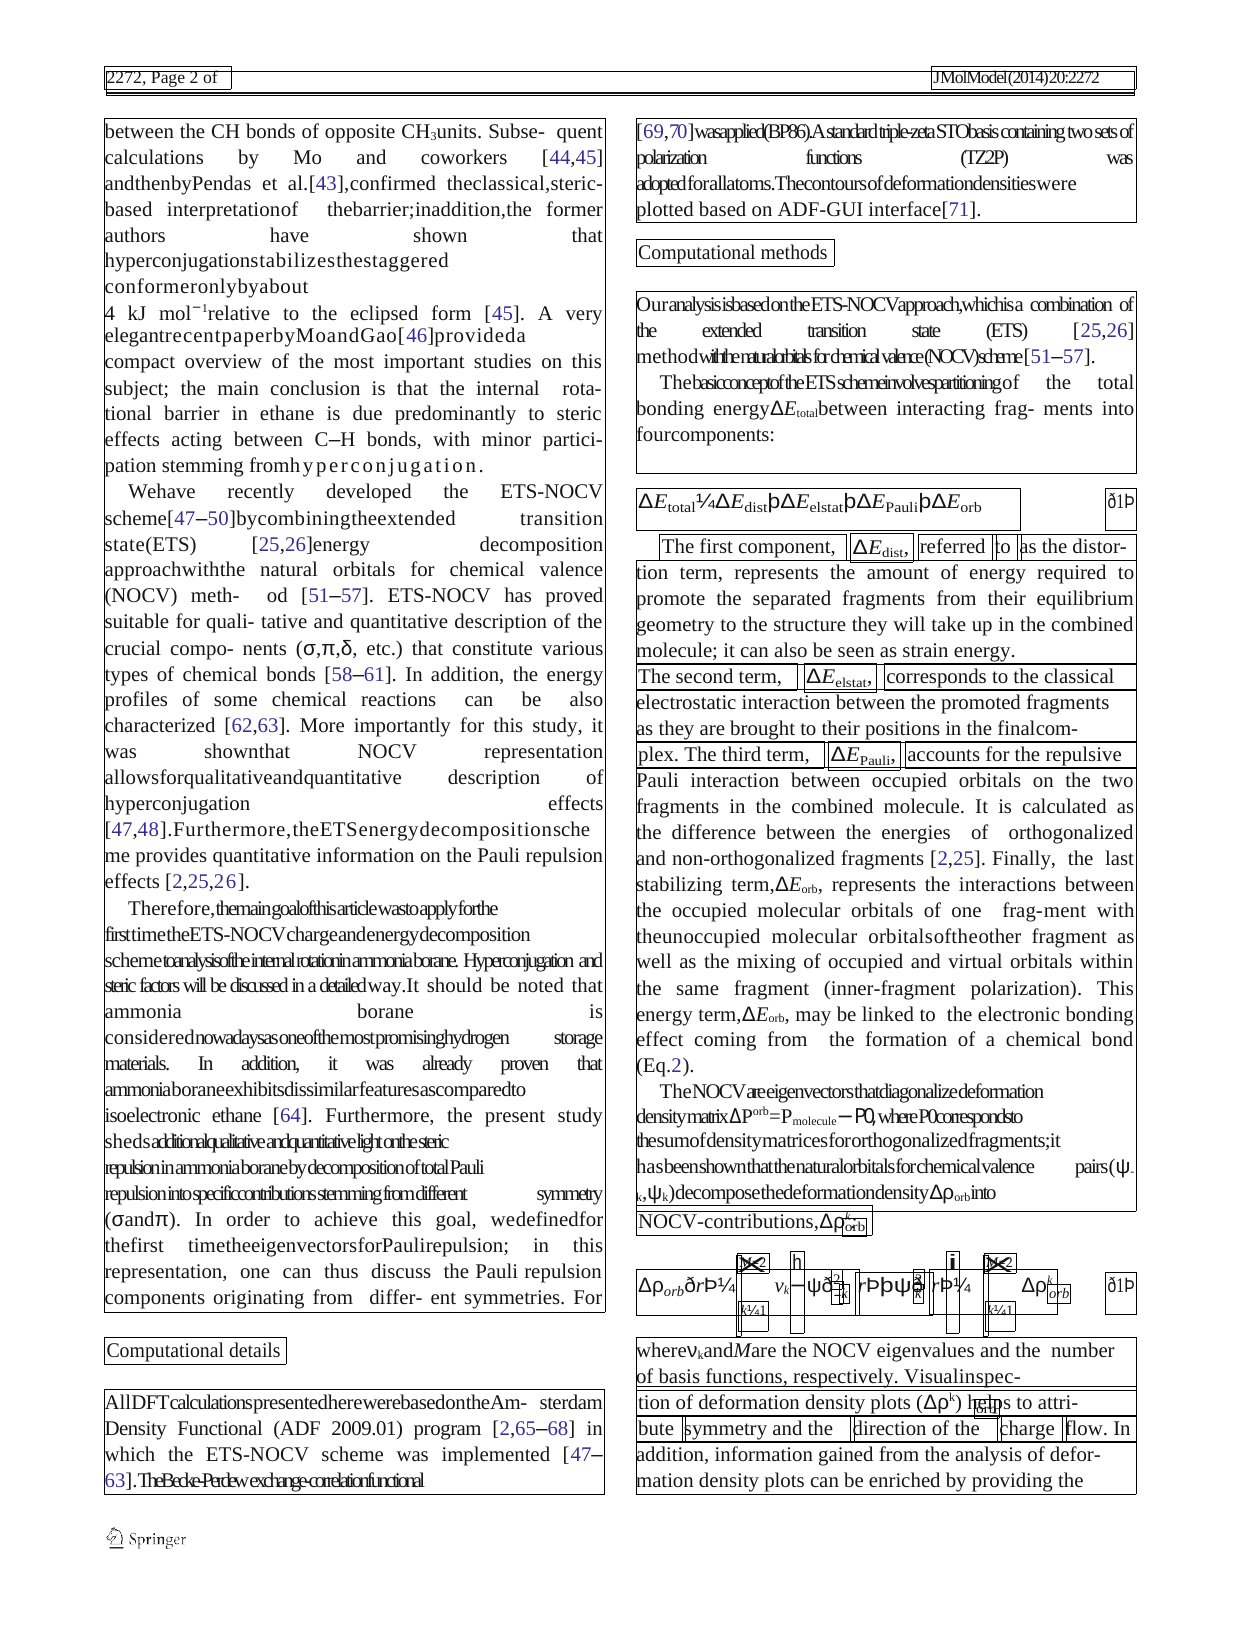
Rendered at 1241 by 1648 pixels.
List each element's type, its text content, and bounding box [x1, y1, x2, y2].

text referred [919, 535, 992, 558]
text orb [976, 1400, 999, 1415]
text accounts for the repulsive [907, 742, 1136, 766]
text k¼1 [987, 1302, 1014, 1318]
text ΔEPauli, [830, 742, 900, 767]
text orb [844, 1219, 866, 1235]
text to [994, 535, 1017, 558]
text tion of deformation density plots (Δρk) helps to attri- [638, 1390, 1136, 1414]
text M=2 [739, 1254, 769, 1269]
text direction of the [852, 1416, 997, 1440]
text Therefore,themaingoalofthisarticlewastoapplyforthe firsttimetheETS-NOCVchargeandenergydecomposition schemetoanalysisoftheinternalrotationinammoniaborane. Hyperconjugation and steric factors will be discussed in a detailedway.It should be noted that ammonia borane is considerednowadaysasoneofthemostpromisinghydrogen storage materials. In addition, it was already proven that ammoniaboraneexhibitsdissimilarfeaturesascomparedto isoelectronic ethane [64]. Furthermore, the present study shedsadditionalqualitativeandquantitativelightonthesteric repulsioninammoniaboranebydecompositionoftotalPauli repulsionintospecificcontributionsstemmingfromdifferent symmetry (σandπ). In order to achieve this goal, wedefinedfor thefirst timetheeigenvectorsforPaulirepulsion; in this representation, one can thus discuss the Pauli repulsion components originating from differ- ent symmetries. For comparison, similar analyses will be performed forethane. [105, 896, 603, 1312]
text [69,70]wasapplied(BP86).Astandardtriple-zetaSTObasis containing two sets of polarization functions (TZ2P) was adoptedforallatoms.Thecontoursofdeformationdensitieswere plotted based on ADF-GUI interface[71]. [637, 119, 1134, 221]
text h [792, 1252, 803, 1269]
text M=2 [986, 1254, 1016, 1269]
text electrostatic interaction between the promoted fragments as they are brought to their positions in the finalcom- [637, 690, 1128, 740]
text ΔEelstat, [806, 664, 876, 689]
text 2272, Page 2 of 9 [106, 67, 231, 71]
text The first component, [662, 535, 846, 558]
text k [915, 1285, 923, 1302]
text tion term, represents the amount of energy required to promote the separated fragments from their equilibrium geometry to the structure they will take up in the combined molecule; it can also be seen as strain energy. [637, 561, 1134, 662]
text ð1Þ [1107, 1273, 1136, 1297]
text plex. The third term, [638, 742, 823, 766]
text 4 kJ mol−1relative to the eclipsed form [45]. A very elegantrecentpaperbyMoandGao[46]provideda [105, 300, 603, 347]
text i [948, 1252, 959, 1269]
text symmetry and the [684, 1416, 850, 1440]
text ThebasicconceptoftheETSschemeinvolvespartitioningof the total bonding energyΔEtotalbetween interacting frag- ments into fourcomponents: [637, 370, 1134, 446]
text [843, 1270, 859, 1300]
text orb [1049, 1285, 1070, 1302]
text addition, information gained from the analysis of defor- mation density plots can be enriched by providing the [637, 1442, 1128, 1492]
text 2 [833, 1270, 842, 1281]
text ΔρorbðrÞ¼ vk−ψð [638, 1270, 831, 1300]
text 2272, Page 2 of 9 [107, 72, 231, 89]
text The second term, [638, 664, 797, 688]
text TheNOCVareeigenvectorsthatdiagonalizedeformation densitymatrixΔPorb=Pmolecule−P0,whereP0correspondsto thesumofdensitymatricesfororthogonalizedfragments;it [637, 1081, 1134, 1152]
picture [106, 1527, 186, 1549]
text JMolModel(2014)20:2272 [933, 67, 1136, 87]
text OuranalysisisbasedontheETS-NOCVapproach,whichisa combination of the extended transition state (ETS) [25,26] methodwiththenaturalorbitalsforchemicalvalence(NOCV) scheme[51–57]. [637, 292, 1134, 368]
text rÞþψð [858, 1273, 933, 1297]
text compact overview of the most important studies on this subject; the main conclusion is that the internal rota- tional barrier in ethane is due predominantly to steric effects acting between C–H bonds, with minor partici- pation stemming fromhyperconjugation. [105, 349, 603, 477]
text X [984, 1256, 988, 1269]
text bute [638, 1416, 682, 1440]
text flow. In [1064, 1416, 1136, 1440]
text hasbeenshownthatthenaturalorbitalsforchemicalvalence pairs(ψ-k,ψk)decomposethedeformationdensityΔρorbinto [637, 1154, 1134, 1204]
text ð1Þ [1107, 489, 1136, 513]
text between the CH bonds of opposite CH3units. Subse- quent calculations by Mo and coworkers [44,45] andthenbyPendas et al.[43],confirmed theclassical,steric-based interpretationof thebarrier;inaddition,the former authors have shown that hyperconjugationstabilizesthestaggered conformeronlybyabout [105, 119, 603, 298]
text ΔEdist, [852, 534, 913, 560]
text rÞ¼ Δρk [934, 1273, 1057, 1297]
text Computational methods [638, 240, 834, 264]
text Pauli interaction between occupied orbitals on the two fragments in the combined molecule. It is calculated as the difference between the energies of orthogonalized and non-orthogonalized fragments [2,25]. Finally, the last stabilizing term,ΔEorb, represents the interactions between the occupied molecular orbitals of one frag-ment with theunoccupied molecular orbitalsoftheother fragment as well as the mixing of occupied and virtual orbitals within the same fragment (inner-fragment polarization). This energy term,ΔEorb, may be linked to the electronic bonding effect coming from the formation of a chemical bond (Eq.2). [637, 768, 1134, 1077]
text AllDFTcalculationspresentedherewerebasedontheAm- sterdam Density Functional (ADF 2009.01) program [2,65–68] in which the ETS-NOCV scheme was implemented [47–63].TheBecke-Perdewexchange-correlationfunctional [105, 1390, 603, 1492]
text X [737, 1256, 741, 1269]
text as the distor- [1019, 535, 1136, 558]
text k¼1 [740, 1302, 768, 1318]
text Computational details [106, 1338, 286, 1362]
text Wehave recently developed the ETS-NOCV scheme[47–50]bycombiningtheextended transition state(ETS) [25,26]energy decomposition approachwiththe natural orbitals for chemical valence (NOCV) meth- od [51–57]. ETS-NOCV has proved suitable for quali- tative and quantitative description of the crucial compo- nents (σ,π,δ, etc.) that constitute various types of chemical bonds [58–61]. In addition, the energy profiles of some chemical reactions can be also characterized [62,63]. More importantly for this study, it was shownthat NOCV representation allowsforqualitativeandquantitative description of hyperconjugation effects [47,48].Furthermore,theETSenergydecompositionscheme provides quantitative information on the Pauli repulsion effects [2,25,26]. [105, 479, 603, 893]
text corresponds to the classical [886, 664, 1136, 688]
text ΔEtotal¼ΔEdistþΔEelstatþΔEPauliþΔEorb [638, 489, 1020, 517]
text NOCV-contributions,Δρk: [638, 1209, 872, 1233]
text k [841, 1285, 849, 1302]
text whereνkandMare the NOCV eigenvalues and the number of basis functions, respectively. Visualinspec- [637, 1338, 1128, 1386]
text − [833, 1282, 843, 1304]
text charge [999, 1416, 1062, 1440]
